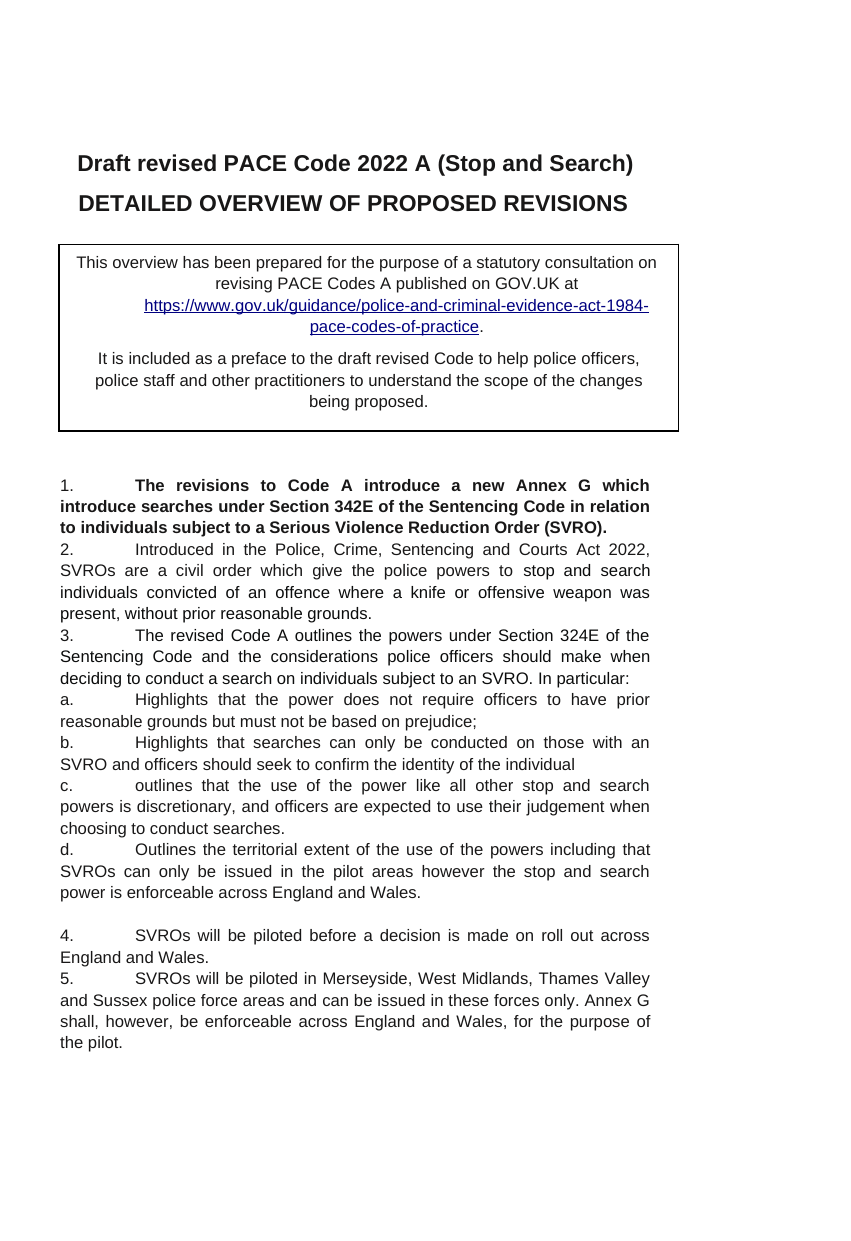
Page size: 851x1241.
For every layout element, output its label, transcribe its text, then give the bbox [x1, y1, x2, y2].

list The revised Code A outlines the powers under Section 324E of the Sentencing Code and the considerations police officers should make when deciding to conduct a search on individuals subject to an SVRO. In particular: [60, 626, 651, 688]
text This overview has been prepared for the purpose of a statutory consultation on revising PACE Codes A published on GOV.UK at https://www.gov.uk/guidance/police-and-criminal-evidence-act-1984-pace-codes-of-practice. [75, 252, 658, 336]
list outlines that the use of the power like all other stop and search powers is discretionary, and officers are expected to use their judgement when choosing to conduct searches. [60, 776, 651, 838]
text Draft revised PACE Code 2022 A (Stop and Search) [60, 150, 651, 176]
text DETAILED OVERVIEW OF PROPOSED REVISIONS [60, 190, 646, 217]
text It is included as a preface to the draft revised Code to help police officers, police staff and other practitioners to understand the scope of the changes being proposed. [75, 349, 663, 411]
list Outlines the territorial extent of the use of the powers including that SVROs can only be issued in the pilot areas however the stop and search power is enforceable across England and Wales. [60, 840, 651, 902]
text [60, 245, 678, 430]
list Highlights that searches can only be conducted on those with an SVRO and officers should seek to confirm the identity of the individual [60, 733, 651, 773]
list Highlights that the power does not require officers to have prior reasonable grounds but must not be based on prejudice; [60, 690, 651, 731]
list SVROs will be piloted before a decision is made on roll out across England and Wales. [60, 926, 651, 967]
list The revisions to Code A introduce a new Annex G which introduce searches under Section 342E of the Sentencing Code in relation to individuals subject to a Serious Violence Reduction Order (SVRO). [60, 475, 651, 537]
list Introduced in the Police, Crime, Sentencing and Courts Act 2022, SVROs are a civil order which give the police powers to stop and search individuals convicted of an offence where a knife or offensive weapon was present, without prior reasonable grounds. [60, 540, 651, 623]
list SVROs will be piloted in Merseyside, West Midlands, Thames Valley and Sussex police force areas and can be issued in these forces only. Annex G shall, however, be enforceable across England and Wales, for the purpose of the pilot. [60, 969, 651, 1052]
